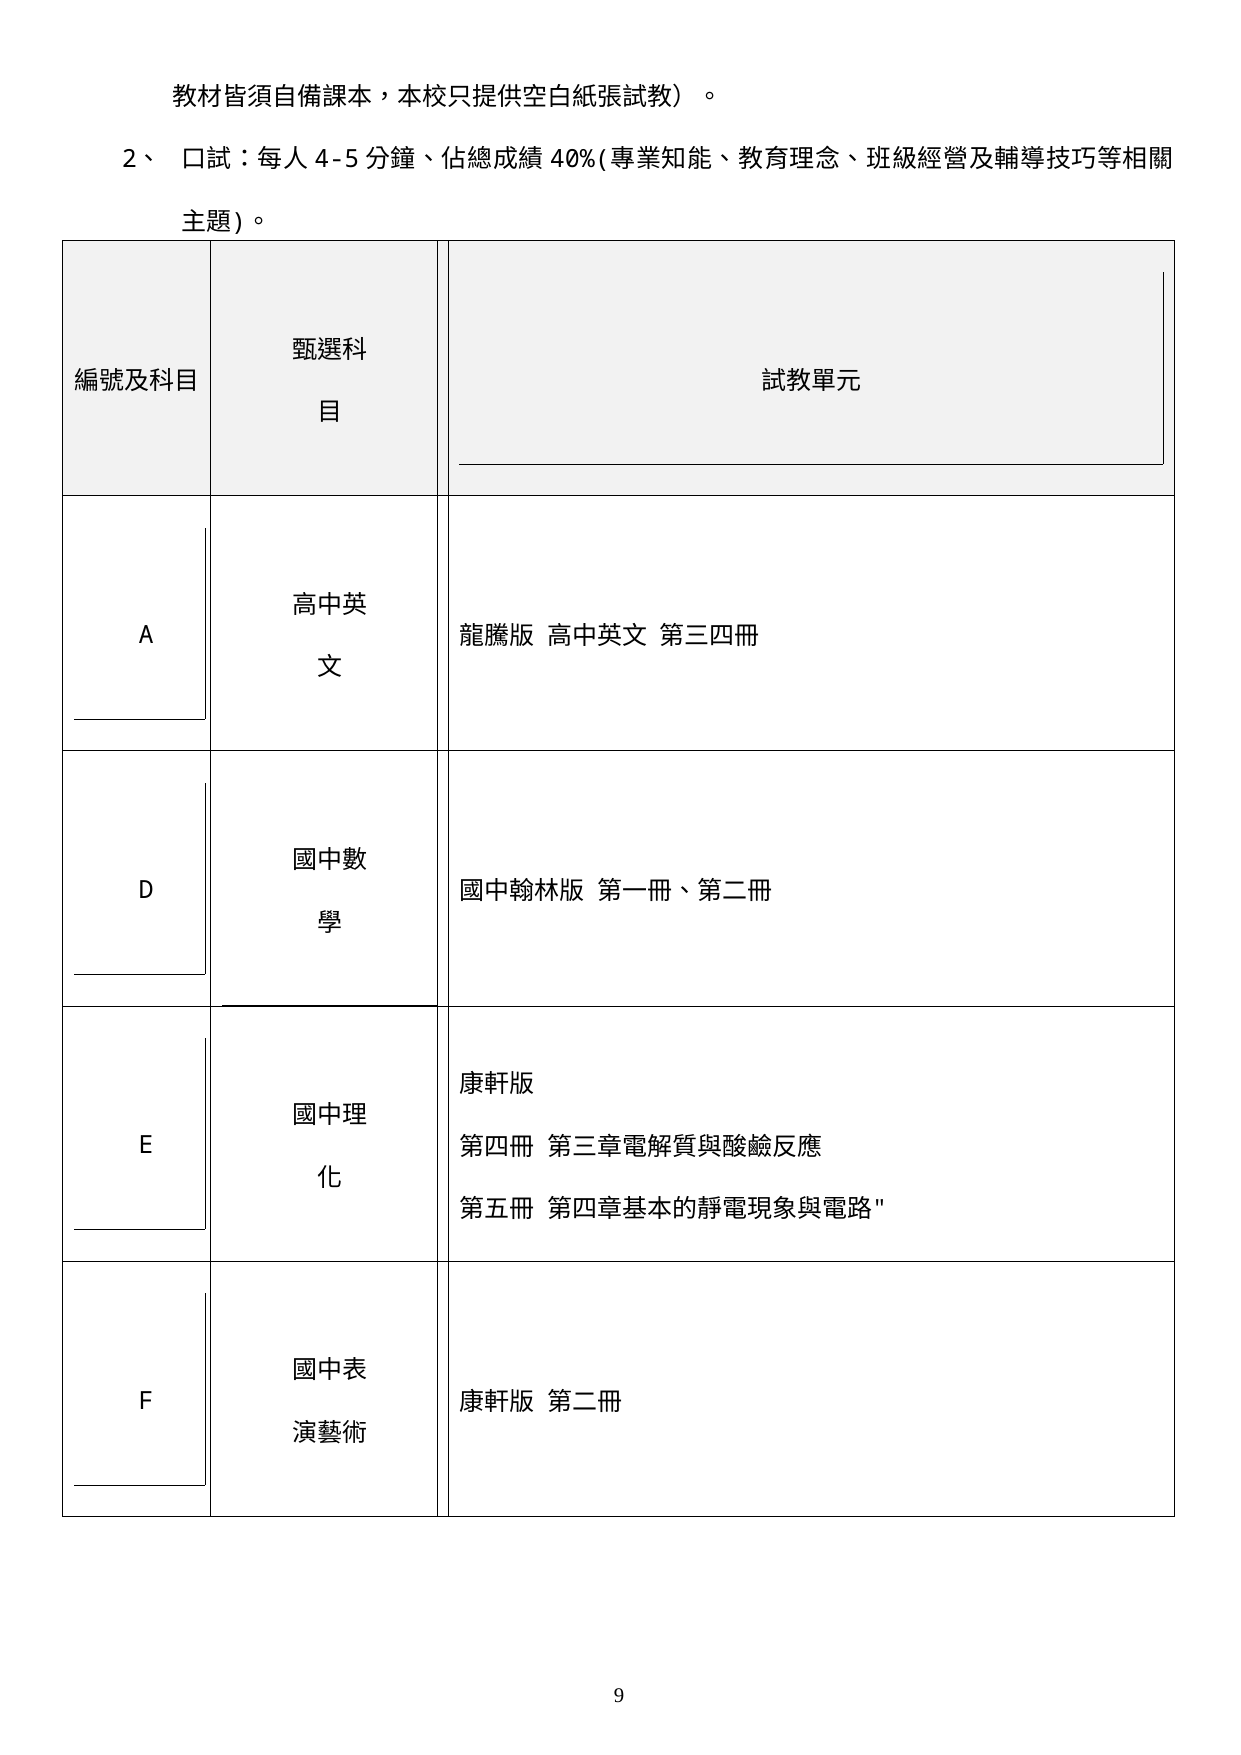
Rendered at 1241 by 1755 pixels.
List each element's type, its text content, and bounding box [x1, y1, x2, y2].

table_cell [438, 496, 448, 750]
table_cell 國中表演藝術 [211, 1262, 437, 1516]
table_cell 康軒版 第二冊 [449, 1262, 1174, 1516]
table_cell [438, 1262, 448, 1516]
table_cell A [63, 496, 210, 750]
table_header 試教單元 [449, 241, 1174, 495]
table_cell 康軒版 第四冊 第三章電解質與酸鹼反應 第五冊 第四章基本的靜電現象與電路" [449, 1007, 1174, 1261]
table_cell 國中數學 [211, 751, 437, 1006]
table_header [438, 241, 448, 495]
table_cell F [63, 1262, 210, 1516]
table_cell 高中英文 [211, 496, 437, 750]
table_cell E [63, 1007, 210, 1261]
table_cell 國中翰林版 第一冊、第二冊 [449, 751, 1174, 1006]
table_cell D [63, 751, 210, 1006]
table_cell 國中理化 [211, 1007, 437, 1261]
table_cell [438, 751, 448, 1006]
list 口試：每人4-5分鐘、佔總成績40%(專業知能、教育理念、班級經營及輔導技巧等相關主題)。 [122, 115, 1175, 240]
table_cell 龍騰版 高中英文 第三四冊 [449, 496, 1174, 750]
table_header 甄選科目 [211, 241, 437, 495]
list 教材皆須自備課本，本校只提供空白紙張試教）。 [122, 52, 1175, 115]
table_header 編號及科目 [63, 241, 210, 495]
table_cell [438, 1007, 448, 1261]
